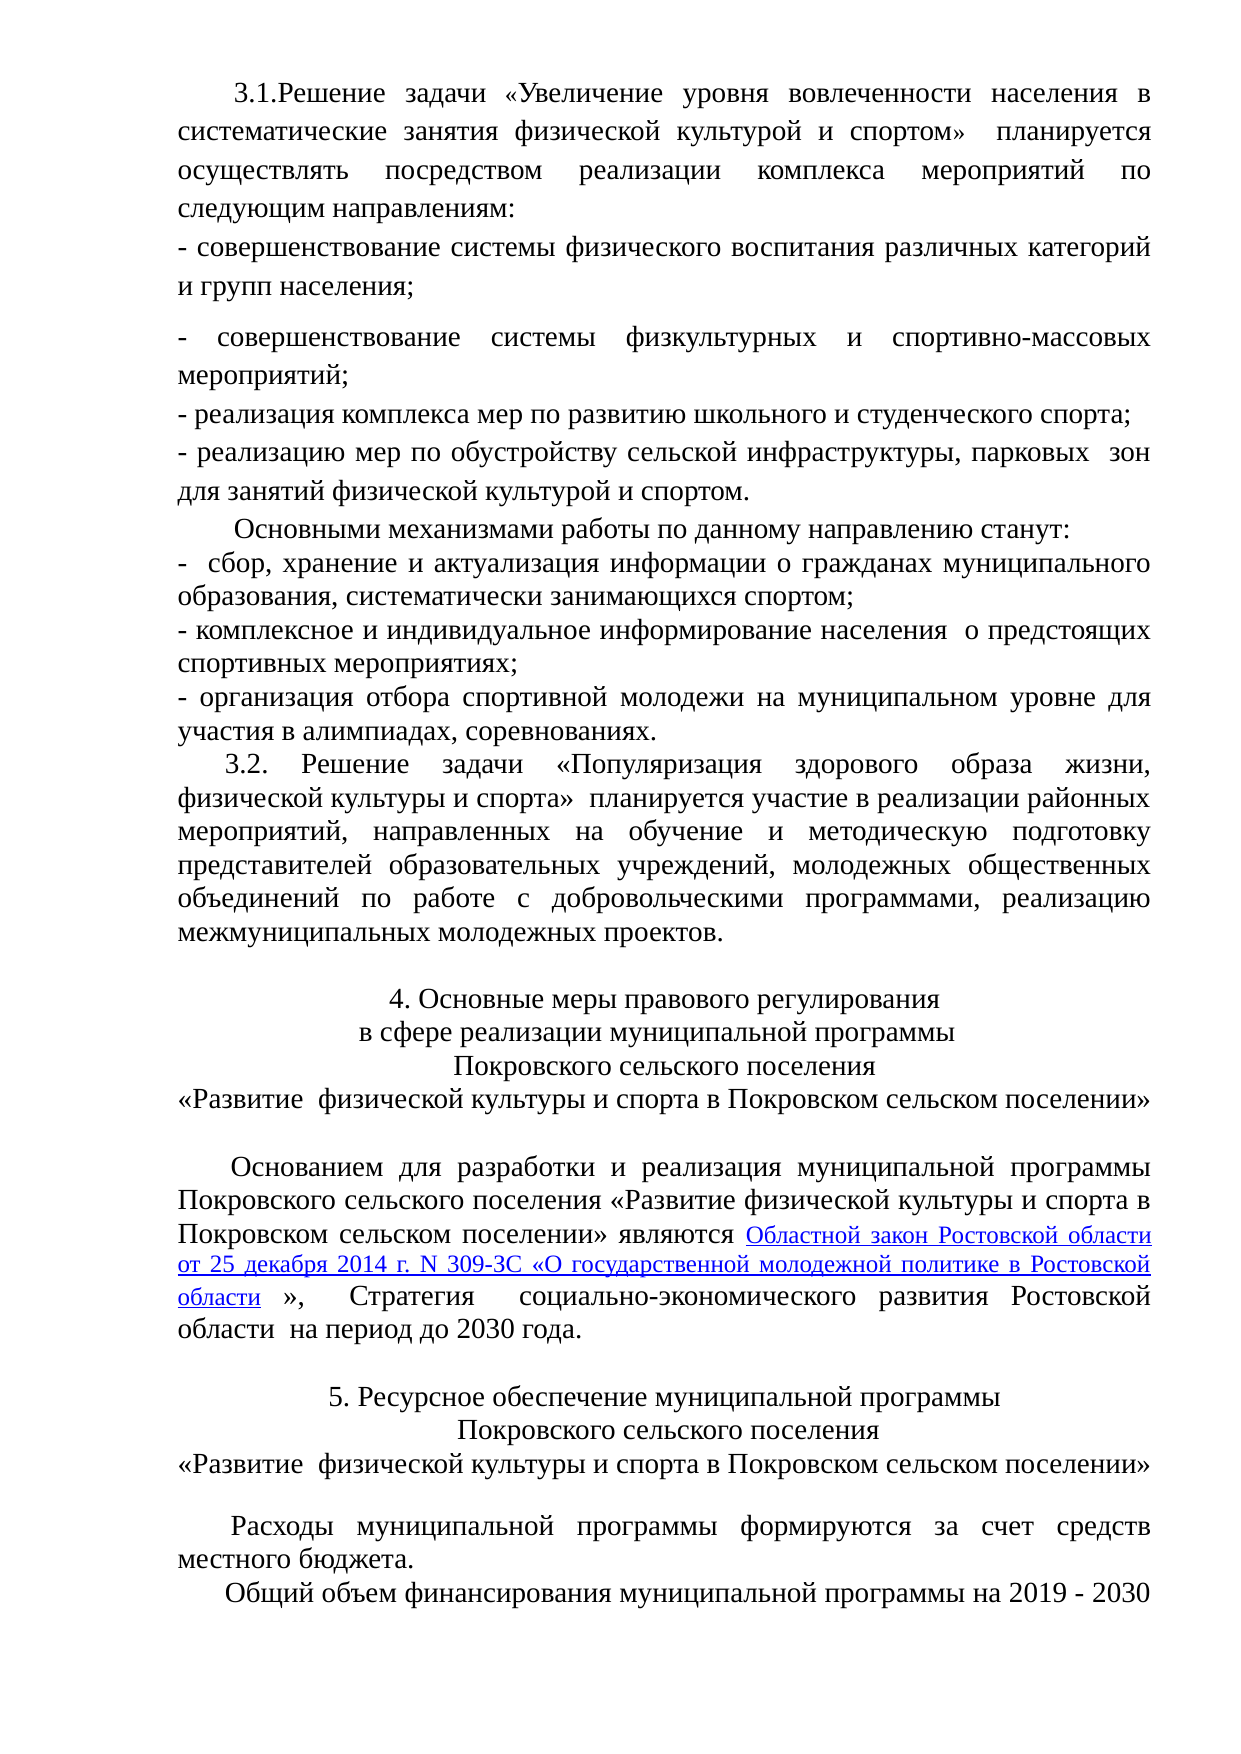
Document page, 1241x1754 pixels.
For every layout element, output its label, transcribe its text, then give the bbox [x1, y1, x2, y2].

text 3.1.Решение задачи «Увеличение уровня вовлеченности населения в систематические занятия физической культурой и спортом» планируется осуществлять посредством реализации комплекса мероприятий по следующим направлениям: [177, 75, 1152, 224]
text - реализацию мер по обустройству сельской инфраструктуры, парковых зон для занятий физической культурой и спортом. [177, 434, 1152, 506]
text - совершенствование системы физкультурных и спортивно-массовых мероприятий; [177, 319, 1152, 391]
text - реализация комплекса мер по развитию школьного и студенческого спорта; [177, 396, 1152, 429]
text в сфере реализации муниципальной программы [177, 1014, 1152, 1048]
text 5. Ресурсное обеспечение муниципальной программы [177, 1379, 1152, 1412]
text - совершенствование системы физического воспитания различных категорий и групп населения; [177, 229, 1152, 301]
text «Развитие физической культуры и спорта в Покровском сельском поселении» [177, 1446, 1152, 1479]
text 3.2. Решение задачи «Популяризация здорового образа жизни, физической культуры и спорта» планируется участие в реализации районных мероприятий, направленных на обучение и методическую подготовку представителей образовательных учреждений, молодежных общественных объединений по работе с добровольческими программами, реализацию межмуниципальных молодежных проектов. [177, 746, 1152, 947]
text Общий объем финансирования муниципальной программы на 2019 - 2030 [177, 1575, 1152, 1609]
text Расходы муниципальной программы формируются за счет средств местного бюджета. [177, 1508, 1152, 1575]
text «Развитие физической культуры и спорта в Покровском сельском поселении» [177, 1082, 1152, 1115]
text Покровского сельского поселения [177, 1412, 1152, 1446]
text Основанием для разработки и реализация муниципальной программы Покровского сельского поселения «Развитие физической культуры и спорта в Покровском сельском поселении» являются Областной закон Ростовской области от 25 декабря 2014 г. N 309-ЗС «О государственной молодежной политике в Ростовской области », Стратегия социально-экономического развития Ростовской области на период до 2030 года. [177, 1149, 1152, 1345]
text Покровского сельского поселения [177, 1048, 1152, 1082]
text - организация отбора спортивной молодежи на муниципальном уровне для участия в алимпиадах, соревнованиях. [177, 679, 1152, 746]
text 4. Основные меры правового регулирования [177, 981, 1152, 1014]
text - сбор, хранение и актуализация информации о гражданах муниципального образования, систематически занимающихся спортом; [177, 545, 1152, 612]
text Основными механизмами работы по данному направлению станут: [177, 511, 1152, 545]
text - комплексное и индивидуальное информирование населения о предстоящих спортивных мероприятиях; [177, 612, 1152, 679]
